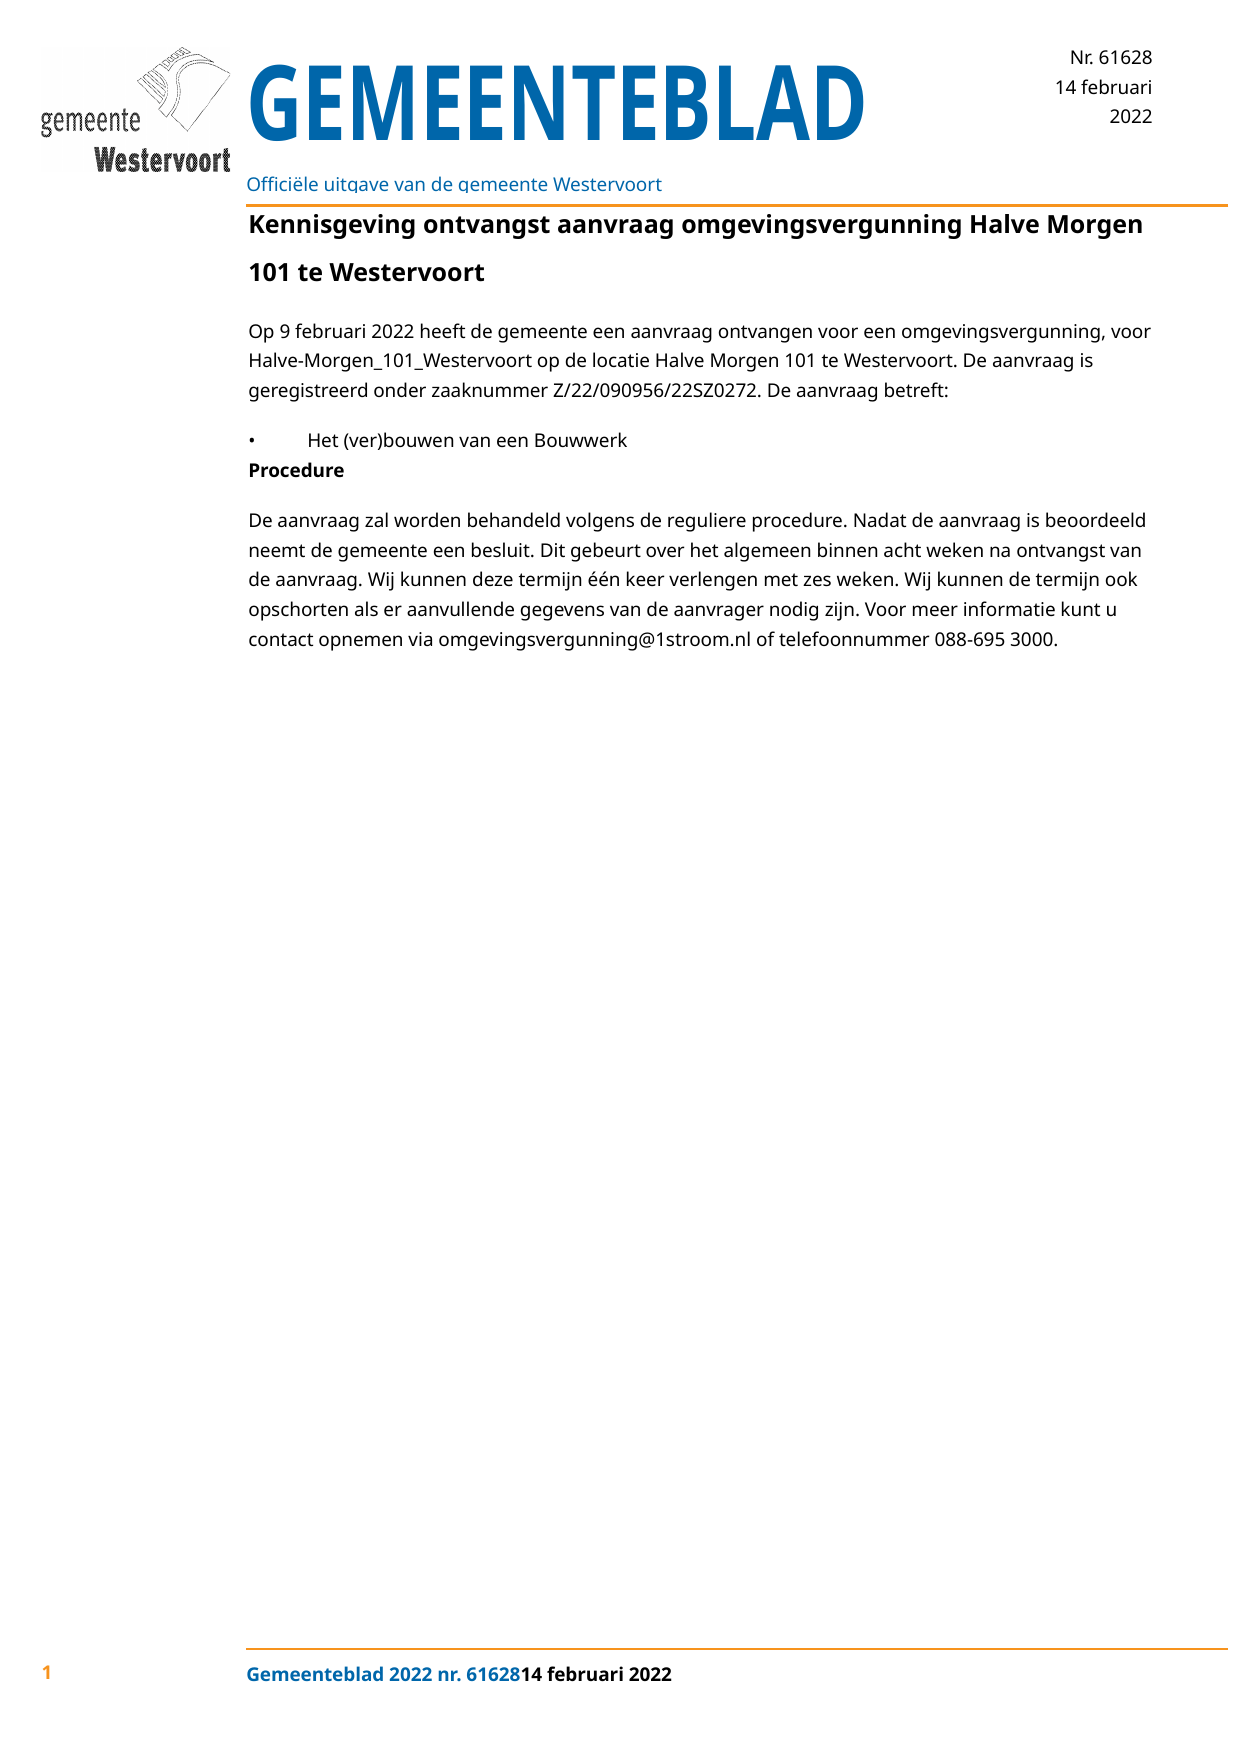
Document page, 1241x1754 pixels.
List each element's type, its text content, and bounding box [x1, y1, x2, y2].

text Kennisgeving ontvangst aanvraag omgevingsvergunning Halve Morgen 101 te Westervoort [248, 207, 1152, 288]
picture [41, 47, 231, 172]
text De aanvraag zal worden behandeld volgens de reguliere procedure. Nadat de aanvraag is beoordeeld neemt de gemeente een besluit. Dit gebeurt over het algemeen binnen acht weken na ontvangst van de aanvraag. Wij kunnen deze termijn één keer verlengen met zes weken. Wij kunnen de termijn ook opschorten als er aanvullende gegevens van de aanvrager nodig zijn. Voor meer informatie kunt u contact opnemen via omgevingsvergunning@1stroom.nl of telefoonnummer 088-695 3000. [248, 507, 1152, 652]
text Op 9 februari 2022 heeft de gemeente een aanvraag ontvangen voor een omgevingsvergunning, voor Halve-Morgen_101_Westervoort op de locatie Halve Morgen 101 te Westervoort. De aanvraag is geregistreerd onder zaaknummer Z/22/090956/22SZ0272. De aanvraag betreft: [248, 318, 1152, 403]
text Procedure [248, 457, 1152, 483]
list Het (ver)bouwen van een Bouwwerk [248, 427, 1152, 453]
